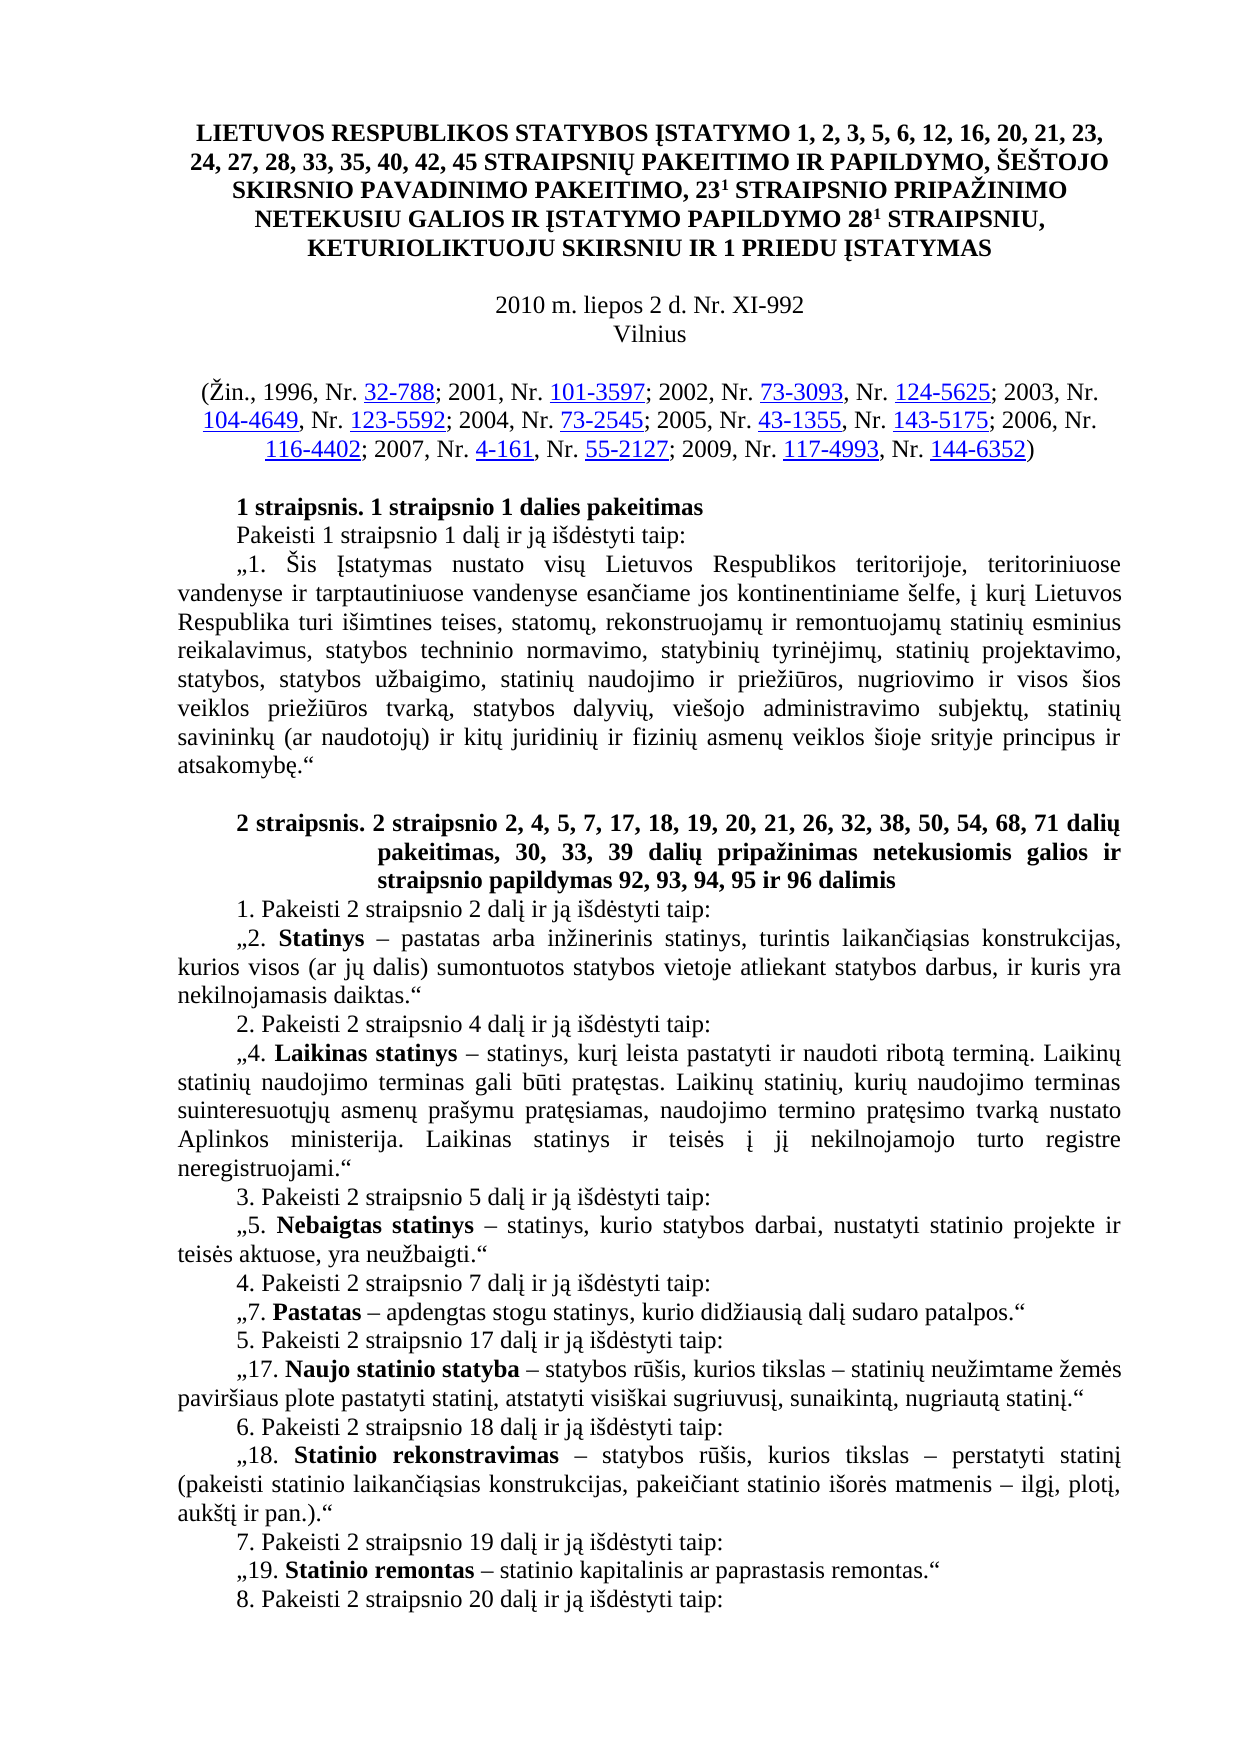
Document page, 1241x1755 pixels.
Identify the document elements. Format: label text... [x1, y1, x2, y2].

text 3. Pakeisti 2 straipsnio 5 dalį ir ją išdėstyti taip: [177, 1182, 1122, 1211]
text LIETUVOS RESPUBLIKOS STATYBOS ĮSTATYMO 1, 2, 3, 5, 6, 12, 16, 20, 21, 23, 24, 27, 28, 33, 35, 40, 42, 45 STRAIPSNIŲ PAKEITIMO IR PAPILDYMO, ŠEŠTOJO SKIRSNIO PAVADINIMO PAKEITIMO, 231 STRAIPSNIO PRIPAŽINIMO NETEKUSIU GALIOS IR ĮSTATYMO PAPILDYMO 281 STRAIPSNIU, KETURIOLIKTUOJU SKIRSNIU IR 1 PRIEDU ĮSTATYMAS [177, 118, 1122, 262]
text „4. Laikinas statinys – statinys, kurį leista pastatyti ir naudoti ribotą terminą. Laikinų statinių naudojimo terminas gali būti pratęstas. Laikinų statinių, kurių naudojimo terminas suinteresuotųjų asmenų prašymu pratęsiamas, naudojimo termino pratęsimo tvarką nustato Aplinkos ministerija. Laikinas statinys ir teisės į jį nekilnojamojo turto registre neregistruojami.“ [177, 1038, 1122, 1182]
text 8. Pakeisti 2 straipsnio 20 dalį ir ją išdėstyti taip: [177, 1584, 1122, 1613]
text 6. Pakeisti 2 straipsnio 18 dalį ir ją išdėstyti taip: [177, 1412, 1122, 1441]
text Vilnius [177, 319, 1122, 348]
text 2 straipsnis. 2 straipsnio 2, 4, 5, 7, 17, 18, 19, 20, 21, 26, 32, 38, 50, 54, 68, 71 dalių pakeitimas, 30, 33, 39 dalių pripažinimas netekusiomis galios ir straipsnio papildymas 92, 93, 94, 95 ir 96 dalimis [236, 808, 1122, 894]
text 7. Pakeisti 2 straipsnio 19 dalį ir ją išdėstyti taip: [177, 1527, 1122, 1556]
text 5. Pakeisti 2 straipsnio 17 dalį ir ją išdėstyti taip: [177, 1326, 1122, 1354]
text Pakeisti 1 straipsnio 1 dalį ir ją išdėstyti taip: [177, 521, 1122, 549]
text (Žin., 1996, Nr. 32-788; 2001, Nr. 101-3597; 2002, Nr. 73-3093, Nr. 124-5625; 2003, Nr. 104-4649, Nr. 123-5592; 2004, Nr. 73-2545; 2005, Nr. 43-1355, Nr. 143-5175; 2006, Nr. 116-4402; 2007, Nr. 4-161, Nr. 55-2127; 2009, Nr. 117-4993, Nr. 144-6352) [177, 377, 1122, 463]
text 2. Pakeisti 2 straipsnio 4 dalį ir ją išdėstyti taip: [177, 1009, 1122, 1038]
text „19. Statinio remontas – statinio kapitalinis ar paprastasis remontas.“ [177, 1556, 1122, 1584]
text „7. Pastatas – apdengtas stogu statinys, kurio didžiausią dalį sudaro patalpos.“ [177, 1297, 1122, 1326]
text 4. Pakeisti 2 straipsnio 7 dalį ir ją išdėstyti taip: [177, 1268, 1122, 1297]
text „2. Statinys – pastatas arba inžinerinis statinys, turintis laikančiąsias konstrukcijas, kurios visos (ar jų dalis) sumontuotos statybos vietoje atliekant statybos darbus, ir kuris yra nekilnojamasis daiktas.“ [177, 923, 1122, 1009]
text „5. Nebaigtas statinys – statinys, kurio statybos darbai, nustatyti statinio projekte ir teisės aktuose, yra neužbaigti.“ [177, 1211, 1122, 1268]
text „18. Statinio rekonstravimas – statybos rūšis, kurios tikslas – perstatyti statinį (pakeisti statinio laikančiąsias konstrukcijas, pakeičiant statinio išorės matmenis – ilgį, plotį, aukštį ir pan.).“ [177, 1441, 1122, 1527]
text 1. Pakeisti 2 straipsnio 2 dalį ir ją išdėstyti taip: [177, 894, 1122, 923]
text 2010 m. liepos 2 d. Nr. XI-992 [177, 291, 1122, 319]
text „17. Naujo statinio statyba – statybos rūšis, kurios tikslas – statinių neužimtame žemės paviršiaus plote pastatyti statinį, atstatyti visiškai sugriuvusį, sunaikintą, nugriautą statinį.“ [177, 1354, 1122, 1412]
text 1 straipsnis. 1 straipsnio 1 dalies pakeitimas [177, 492, 1122, 521]
text „1. Šis Įstatymas nustato visų Lietuvos Respublikos teritorijoje, teritoriniuose vandenyse ir tarptautiniuose vandenyse esančiame jos kontinentiniame šelfe, į kurį Lietuvos Respublika turi išimtines teises, statomų, rekonstruojamų ir remontuojamų statinių esminius reikalavimus, statybos techninio normavimo, statybinių tyrinėjimų, statinių projektavimo, statybos, statybos užbaigimo, statinių naudojimo ir priežiūros, nugriovimo ir visos šios veiklos priežiūros tvarką, statybos dalyvių, viešojo administravimo subjektų, statinių savininkų (ar naudotojų) ir kitų juridinių ir fizinių asmenų veiklos šioje srityje principus ir atsakomybę.“ [177, 549, 1122, 779]
